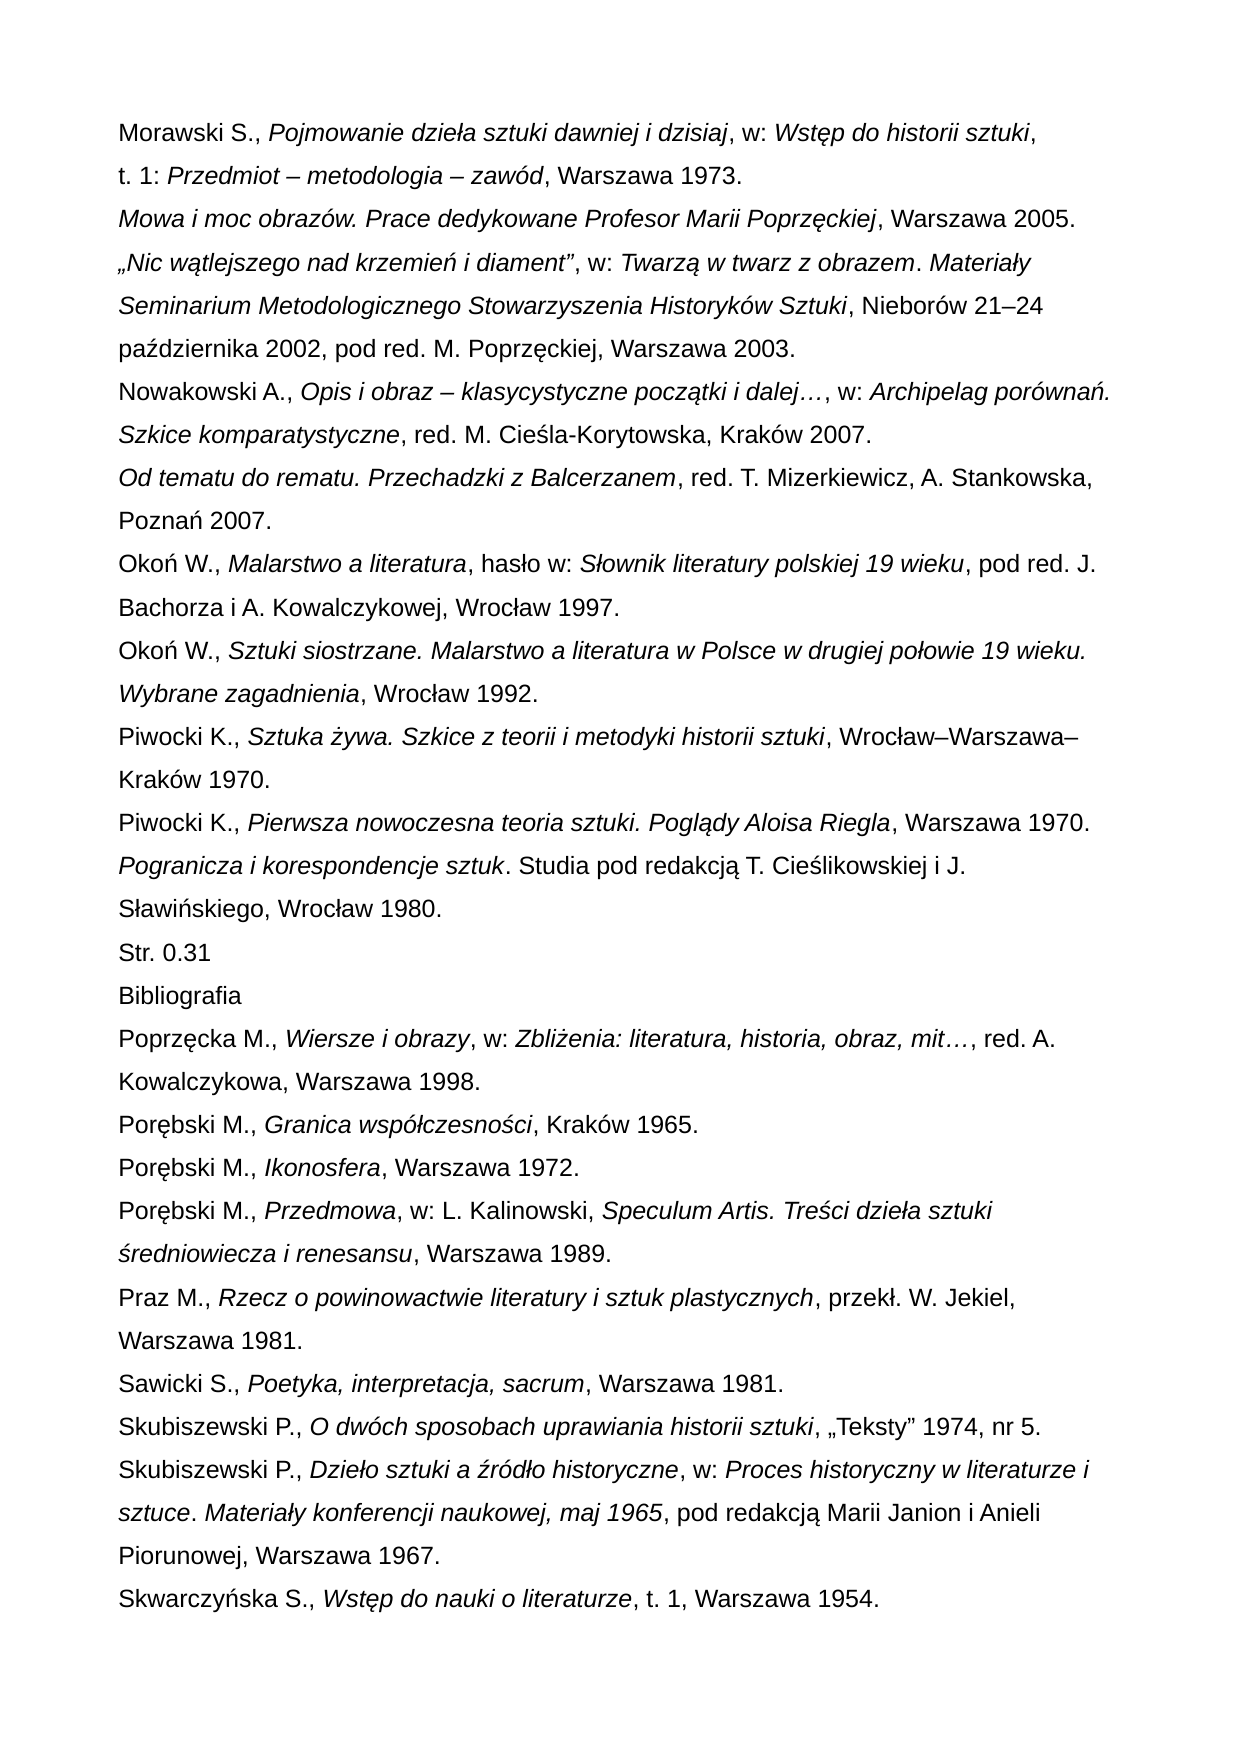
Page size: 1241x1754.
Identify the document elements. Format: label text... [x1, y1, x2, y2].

text Porębski M., Granica współczesności, Kraków 1965. [118, 1110, 1122, 1139]
text Porębski M., Przedmowa, w: L. Kalinowski, Speculum Artis. Treści dzieła sztuki średniowiecza i renesansu, Warszawa 1989. [118, 1196, 1122, 1268]
text Sawicki S., Poetyka, interpretacja, sacrum, Warszawa 1981. [118, 1369, 1122, 1397]
text Praz M., Rzecz o powinowactwie literatury i sztuk plastycznych, przekł. W. Jekiel, Warszawa 1981. [118, 1282, 1122, 1354]
text Nowakowski A., Opis i obraz – klasycystyczne początki i dalej…, w: Archipelag porównań. Szkice komparatystyczne, red. M. Cieśla-Korytowska, Kraków 2007. [118, 377, 1122, 449]
text Porębski M., Ikonosfera, Warszawa 1972. [118, 1153, 1122, 1182]
text „Nic wątlejszego nad krzemień i diament”, w: Twarzą w twarz z obrazem. Materiały Seminarium Metodologicznego Stowarzyszenia Historyków Sztuki, Nieborów 21–24 października 2002, pod red. M. Poprzęckiej, Warszawa 2003. [118, 247, 1122, 362]
text Mowa i moc obrazów. Prace dedykowane Profesor Marii Poprzęckiej, Warszawa 2005. [118, 204, 1122, 233]
text Piwocki K., Sztuka żywa. Szkice z teorii i metodyki historii sztuki, Wrocław–Warszawa–Kraków 1970. [118, 722, 1122, 794]
text Od tematu do rematu. Przechadzki z Balcerzanem, red. T. Mizerkiewicz, A. Stankowska, Poznań 2007. [118, 463, 1122, 535]
text Poprzęcka M., Wiersze i obrazy, w: Zbliżenia: literatura, historia, obraz, mit…, red. A. Kowalczykowa, Warszawa 1998. [118, 1024, 1122, 1096]
text Skubiszewski P., Dzieło sztuki a źródło historyczne, w: Proces historyczny w literaturze i sztuce. Materiały konferencji naukowej, maj 1965, pod redakcją Marii Janion i Anieli Piorunowej, Warszawa 1967. [118, 1455, 1122, 1570]
text Morawski S., Pojmowanie dzieła sztuki dawniej i dzisiaj, w: Wstęp do historii sztuki, [118, 118, 1122, 147]
text Okoń W., Malarstwo a literatura, hasło w: Słownik literatury polskiej 19 wieku, pod red. J. Bachorza i A. Kowalczykowej, Wrocław 1997. [118, 549, 1122, 621]
text t. 1: Przedmiot – metodologia – zawód, Warszawa 1973. [118, 161, 1122, 190]
text Pogranicza i korespondencje sztuk. Studia pod redakcją T. Cieślikowskiej i J. Sławińskiego, Wrocław 1980. [118, 851, 1122, 923]
text Str. 0.31 [118, 937, 1122, 966]
text Piwocki K., Pierwsza nowoczesna teoria sztuki. Poglądy Aloisa Riegla, Warszawa 1970. [118, 808, 1122, 837]
text Skwarczyńska S., Wstęp do nauki o literaturze, t. 1, Warszawa 1954. [118, 1584, 1122, 1613]
text Okoń W., Sztuki siostrzane. Malarstwo a literatura w Polsce w drugiej połowie 19 wieku. Wybrane zagadnienia, Wrocław 1992. [118, 636, 1122, 707]
text Skubiszewski P., O dwóch sposobach uprawiania historii sztuki, „Teksty” 1974, nr 5. [118, 1412, 1122, 1441]
text Bibliografia [118, 981, 1122, 1009]
